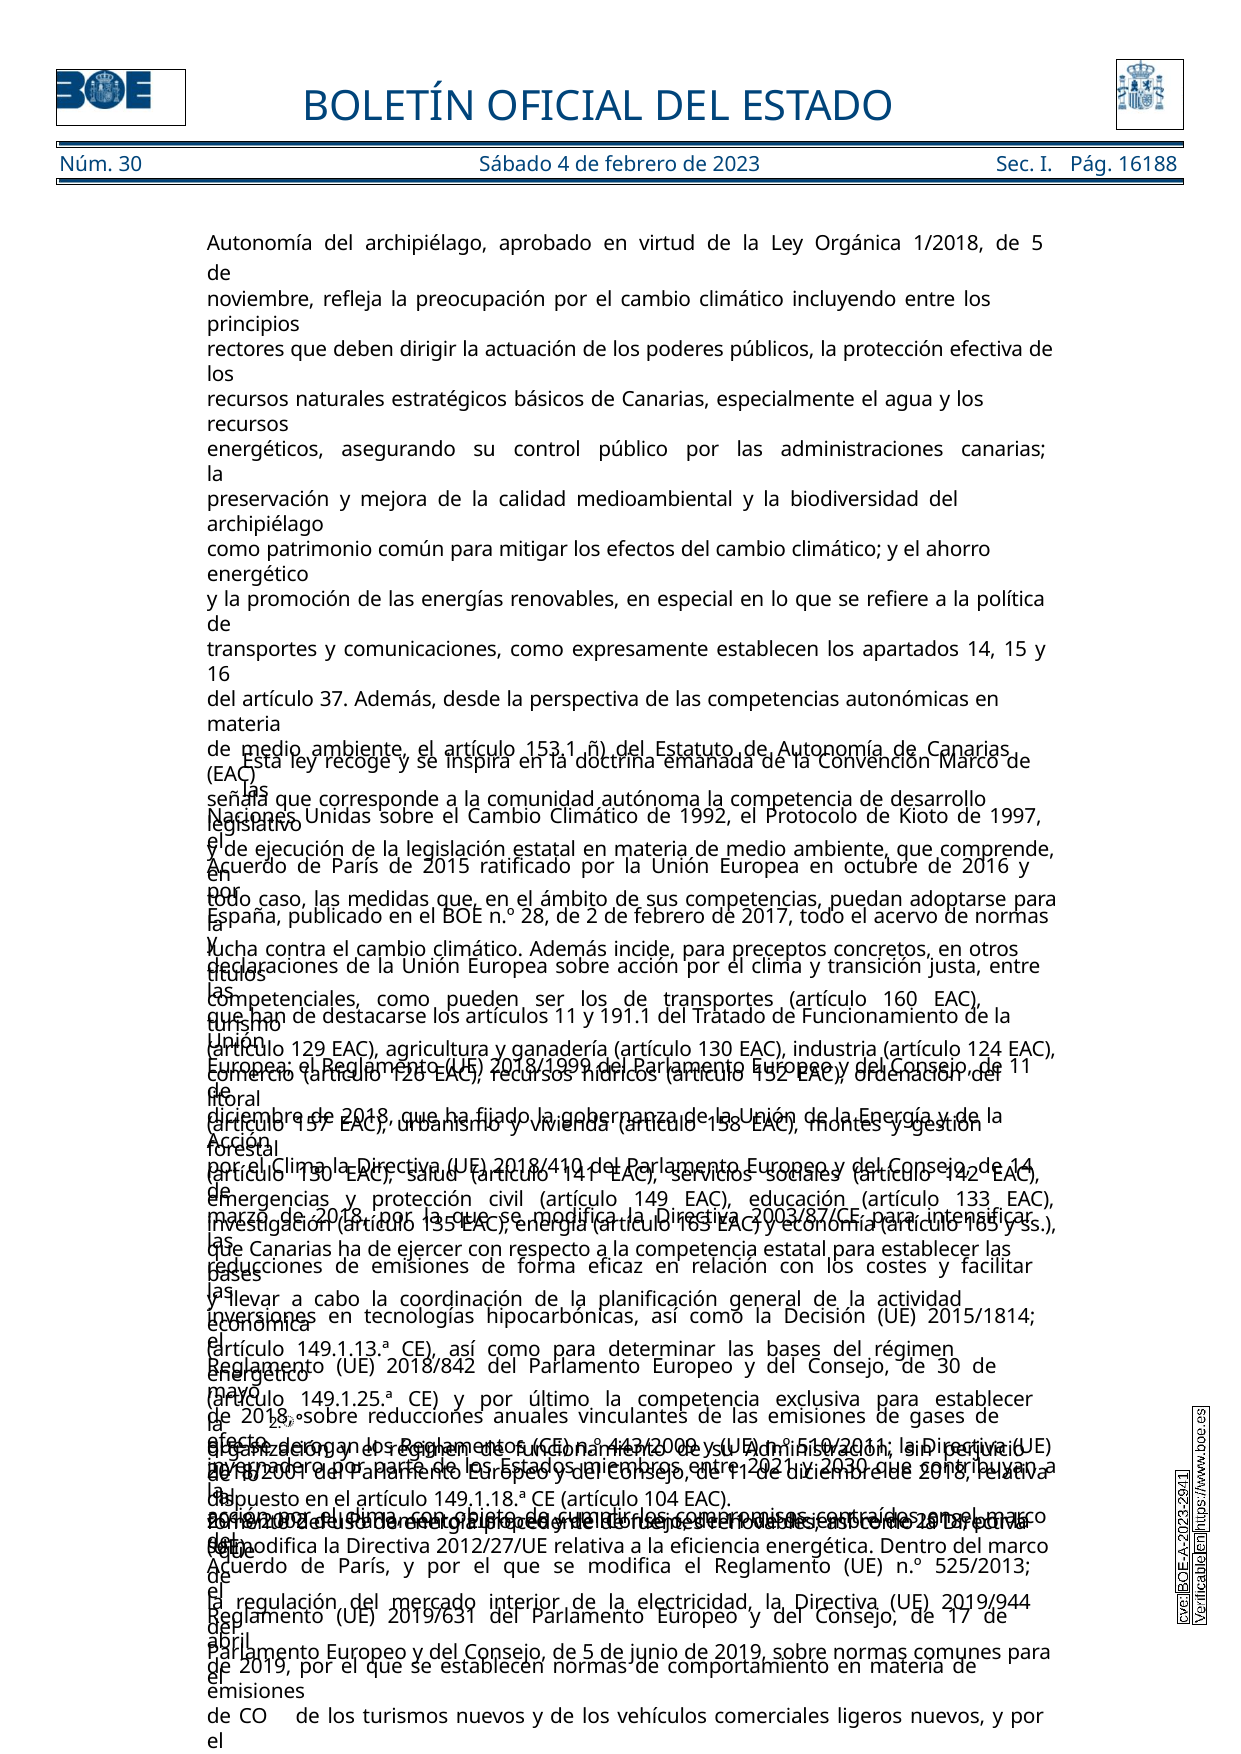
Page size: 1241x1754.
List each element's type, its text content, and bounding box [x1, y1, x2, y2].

text 2 [207, 1514, 214, 1526]
text Reglamento (UE) 2018/842 del Parlamento Europeo y del Consejo, de 30 de mayo [207, 1354, 1058, 1404]
text Naciones Unidas sobre el Cambio Climático de 1992, el Protocolo de Kioto de 1997, el [207, 804, 1058, 854]
text que se derogan los Reglamentos (CE) n.º 443/2009 y (UE) n.º 510/2011; la Directiva (UE) [207, 1430, 1058, 1459]
text que han de destacarse los artículos 11 y 191.1 del Tratado de Funcionamiento de la Unión [207, 1004, 1058, 1054]
text Acuerdo de París de 2015 ratificado por la Unión Europea en octubre de 2016 y por [207, 854, 1058, 904]
text se modifica la Directiva 2012/27/UE relativa a la eficiencia energética. Dentro del marco de [207, 1530, 1058, 1589]
text la regulación del mercado interior de la electricidad, la Directiva (UE) 2019/944 del [207, 1589, 1058, 1639]
text Parlamento Europeo y del Consejo, de 5 de junio de 2019, sobre normas comunes para el [207, 1639, 1058, 1689]
text 018/2001 del Parlamento Europeo y del Consejo, de 11 de diciembre de 2018, relativa al [218, 1459, 1058, 1505]
picture [1178, 1595, 1189, 1623]
text energéticos, asegurando su control público por las administraciones canarias; la [207, 436, 1058, 486]
text reducciones de emisiones de forma eficaz en relación con los costes y facilitar las [207, 1254, 1058, 1304]
picture [1117, 60, 1183, 129]
text diciembre de 2018, que ha fijado la gobernanza de la Unión de la Energía y de la Acción [207, 1104, 1058, 1154]
picture [1193, 1554, 1206, 1624]
text 2 [207, 1505, 218, 1530]
text por el Clima la Directiva (UE) 2018/410 del Parlamento Europeo y del Consejo, de 14 de [207, 1154, 1058, 1204]
text 018/2002 del Parlamento Europeo y del Consejo, de 11 de diciembre de 2018, por la que [218, 1505, 1058, 1530]
picture [57, 70, 185, 125]
text 2 [207, 1455, 243, 1484]
text 2.ꢀ [268, 1411, 321, 1430]
text inversiones en tecnologías hipocarbónicas, así como la Decisión (UE) 2015/1814; el [207, 1304, 1058, 1354]
text Sábado 4 de febrero de 2023 [479, 147, 786, 177]
picture [57, 179, 1183, 184]
picture [1193, 1407, 1209, 1531]
text del artículo 37. Además, desde la perspectiva de las competencias autonómicas en materia [207, 686, 1058, 736]
text de 2019, por el que se establecen normas de comportamiento en materia de emisiones [207, 1689, 1058, 1704]
text Autonomía del archipiélago, aprobado en virtud de la Ley Orgánica 1/2018, de 5 de [207, 226, 1058, 286]
text declaraciones de la Unión Europea sobre acción por el clima y transición justa, entre las [207, 954, 1058, 1004]
text BOLETÍN OFICIAL DEL ESTADO [302, 72, 965, 132]
text y la promoción de las energías renovables, en especial en lo que se refiere a la política de [207, 586, 1058, 636]
text Esta ley recoge y se inspira en la doctrina emanada de la Convención Marco de las [242, 744, 1058, 804]
text recursos naturales estratégicos básicos de Canarias, especialmente el agua y los recursos [207, 386, 1058, 436]
text España, publicado en el BOE n.º 28, de 2 de febrero de 2017, todo el acervo de normas y [207, 904, 1058, 954]
text Núm. 30 [59, 147, 165, 177]
picture [57, 142, 1183, 147]
text transportes y comunicaciones, como expresamente establecen los apartados 14, 15 y 16 [207, 636, 1058, 686]
text de 2018, sobre reducciones anuales vinculantes de las emisiones de gases de efecto [207, 1404, 1058, 1430]
text como patrimonio común para mitigar los efectos del cambio climático; y el ahorro energético [207, 536, 1058, 586]
text de medio ambiente, el artículo 153.1 ñ) del Estatuto de Autonomía de Canarias (EAC) [207, 736, 1058, 786]
text marzo de 2018, por la que se modifica la Directiva 2003/87/CE para intensificar las [207, 1204, 1058, 1254]
text Sec. I. Pág. 16188 [996, 147, 1206, 177]
picture [1195, 1534, 1206, 1552]
text rectores que deben dirigir la actuación de los poderes públicos, la protección efectiva de los [207, 336, 1058, 386]
text Europea; el Reglamento (UE) 2018/1999 del Parlamento Europeo y del Consejo, de 11 de [207, 1054, 1058, 1104]
picture [1176, 1471, 1189, 1592]
text de CO de los turismos nuevos y de los vehículos comerciales ligeros nuevos, y por el [207, 1704, 1058, 1754]
text noviembre, refleja la preocupación por el cambio climático incluyendo entre los principios [207, 286, 1058, 336]
text preservación y mejora de la calidad medioambiental y la biodiversidad del archipiélago [207, 486, 1058, 536]
